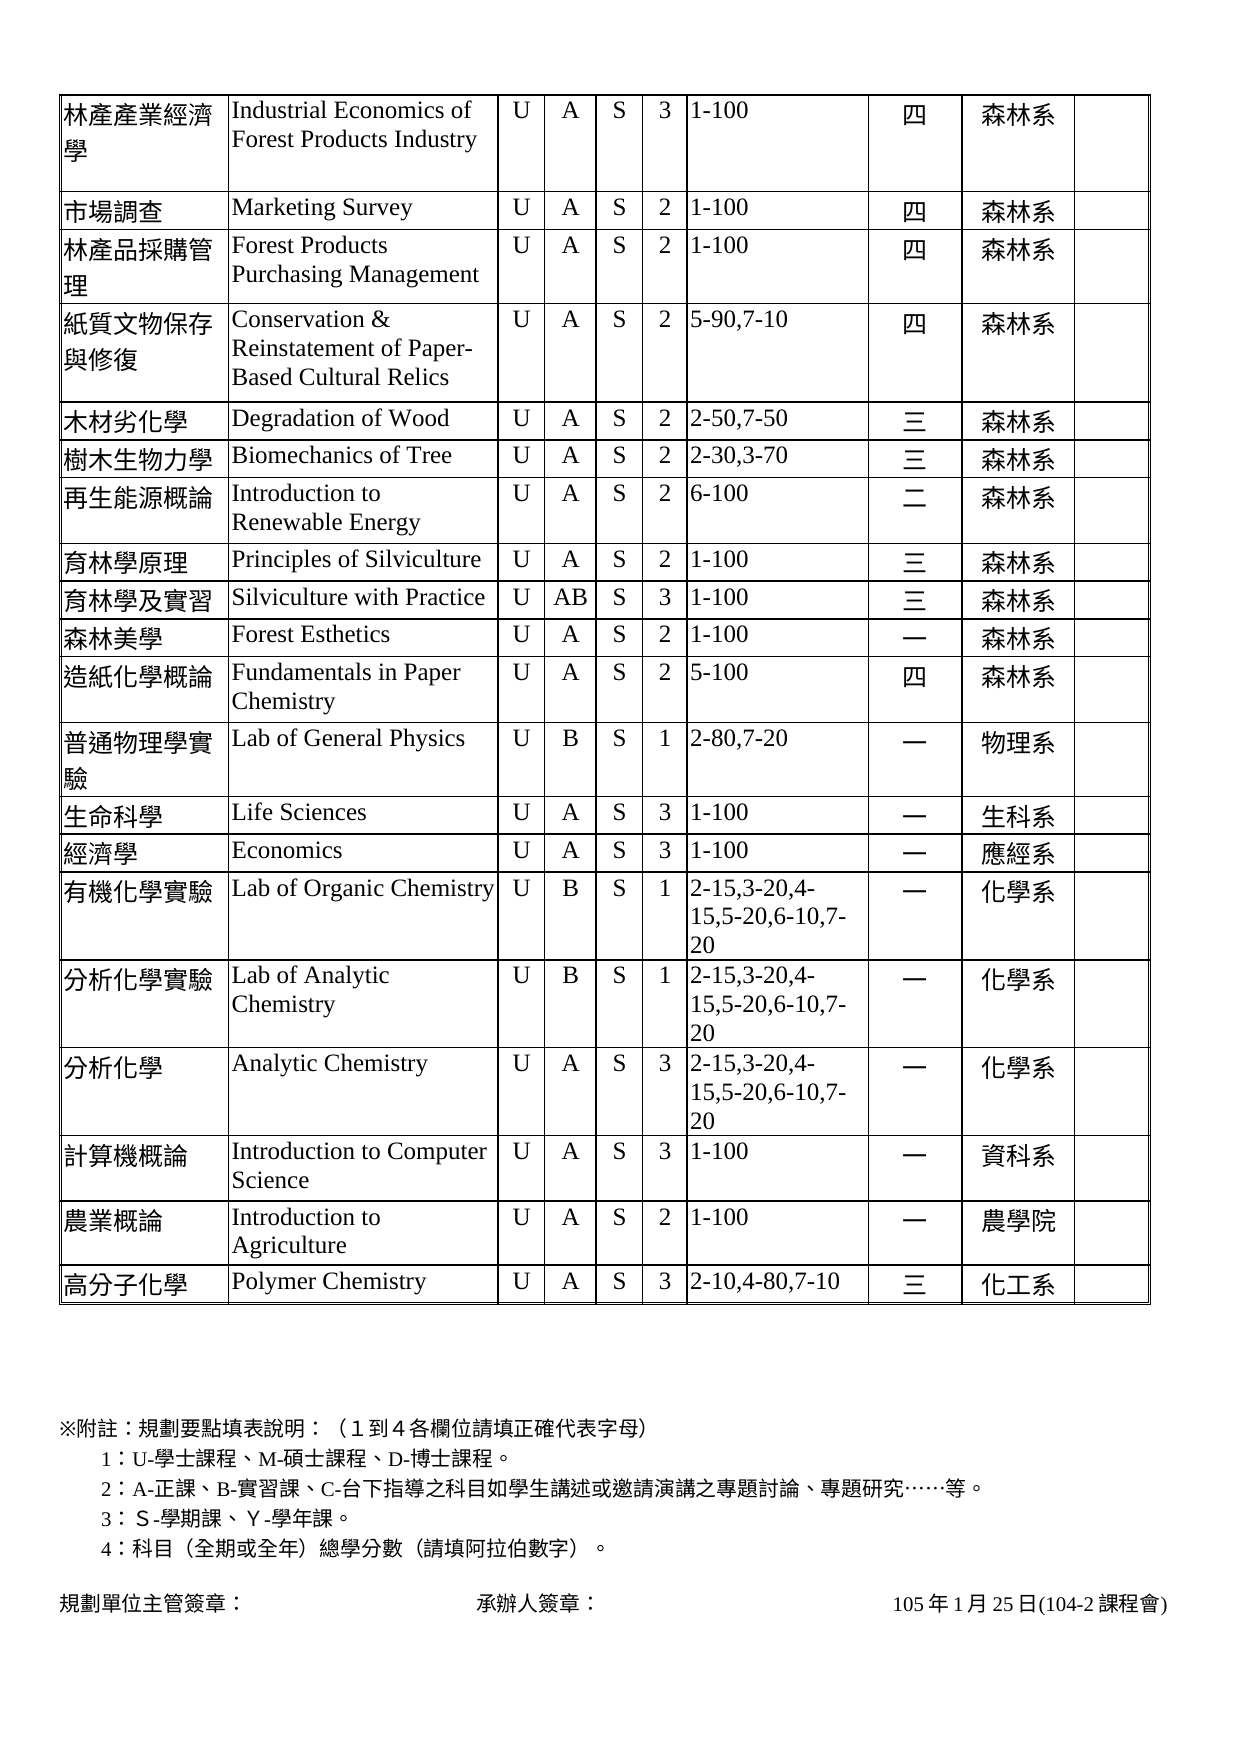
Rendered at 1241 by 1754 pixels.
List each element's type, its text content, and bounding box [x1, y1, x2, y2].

table_cell 造紙化學概論 [62, 657, 228, 721]
table_cell Industrial Economics of Forest Products Industry [229, 96, 497, 191]
table_cell Analytic Chemistry [229, 1048, 497, 1134]
table_cell 森林系 [963, 230, 1074, 303]
table_cell Introduction to Computer Science [229, 1136, 497, 1200]
table_cell A [545, 1266, 595, 1302]
table_cell [1075, 1136, 1148, 1200]
table_cell A [545, 478, 595, 542]
table_cell [1075, 96, 1148, 191]
table_cell 資科系 [963, 1136, 1074, 1200]
table_cell A [545, 441, 595, 477]
table_cell U [499, 620, 544, 656]
table_cell U [499, 835, 544, 871]
table_cell 森林系 [963, 620, 1074, 656]
table_cell [1075, 961, 1148, 1047]
table_cell 化學系 [963, 873, 1074, 959]
table_cell 2-15,3-20,4-15,5-20,6-10,7-20 [688, 1048, 868, 1134]
table_cell [1075, 582, 1148, 618]
table_cell A [545, 230, 595, 303]
table_cell Life Sciences [229, 797, 497, 833]
table_cell 2-15,3-20,4-15,5-20,6-10,7-20 [688, 961, 868, 1047]
table_cell 1-100 [688, 1136, 868, 1200]
table_cell [1075, 1266, 1148, 1302]
table_cell 一 [869, 620, 961, 656]
table_cell 高分子化學 [62, 1266, 228, 1302]
table_cell 1-100 [688, 797, 868, 833]
table_cell [1075, 403, 1148, 439]
table_cell 3 [643, 1266, 686, 1302]
table_cell 森林系 [963, 441, 1074, 477]
table_cell S [597, 478, 642, 542]
table_cell U [499, 230, 544, 303]
table_cell S [597, 441, 642, 477]
table_cell 2 [643, 403, 686, 439]
table_cell 三 [869, 582, 961, 618]
table_cell Conservation & Reinstatement of Paper-Based Cultural Relics [229, 304, 497, 401]
table_cell A [545, 304, 595, 401]
table_cell S [597, 1048, 642, 1134]
table_cell 2 [643, 478, 686, 542]
table_cell A [545, 620, 595, 656]
table_cell U [499, 657, 544, 721]
table_cell S [597, 1266, 642, 1302]
table_cell Degradation of Wood [229, 403, 497, 439]
table_cell 林產產業經濟學 [62, 96, 228, 191]
table_cell 樹木生物力學 [62, 441, 228, 477]
table_cell A [545, 835, 595, 871]
table_cell Forest Esthetics [229, 620, 497, 656]
table_cell S [597, 723, 642, 796]
table_cell 1-100 [688, 192, 868, 229]
table_cell 3 [643, 96, 686, 191]
table_cell A [545, 403, 595, 439]
table_cell U [499, 1202, 544, 1264]
table_cell 三 [869, 1266, 961, 1302]
table_cell 1 [643, 723, 686, 796]
table_cell 育林學及實習 [62, 582, 228, 618]
table_cell 物理系 [963, 723, 1074, 796]
table_cell Introduction to Renewable Energy [229, 478, 497, 542]
table_cell 三 [869, 544, 961, 580]
table_cell U [499, 1136, 544, 1200]
table_cell 3 [643, 582, 686, 618]
table_cell Economics [229, 835, 497, 871]
table_cell 四 [869, 304, 961, 401]
table_cell A [545, 1048, 595, 1134]
table_cell B [545, 961, 595, 1047]
table_cell 2 [643, 544, 686, 580]
table_cell 四 [869, 230, 961, 303]
table_cell 3 [643, 797, 686, 833]
table_cell Biomechanics of Tree [229, 441, 497, 477]
table_cell 1-100 [688, 582, 868, 618]
table_cell S [597, 1202, 642, 1264]
table_cell 一 [869, 835, 961, 871]
table_cell Lab of General Physics [229, 723, 497, 796]
table_cell 生科系 [963, 797, 1074, 833]
table_cell S [597, 304, 642, 401]
table_cell 一 [869, 1202, 961, 1264]
table_cell S [597, 96, 642, 191]
table_cell [1075, 657, 1148, 721]
table_cell [1075, 441, 1148, 477]
table_cell 1-100 [688, 1202, 868, 1264]
table_cell 森林系 [963, 304, 1074, 401]
table_cell 有機化學實驗 [62, 873, 228, 959]
table_cell 一 [869, 723, 961, 796]
table_cell 2 [643, 192, 686, 229]
table_cell Principles of Silviculture [229, 544, 497, 580]
table_cell 化工系 [963, 1266, 1074, 1302]
table_cell U [499, 192, 544, 229]
table_cell 分析化學實驗 [62, 961, 228, 1047]
table_cell S [597, 544, 642, 580]
table_cell U [499, 544, 544, 580]
table_cell 一 [869, 961, 961, 1047]
table_cell 四 [869, 96, 961, 191]
table_cell B [545, 873, 595, 959]
table_cell Lab of Organic Chemistry [229, 873, 497, 959]
table_cell 二 [869, 478, 961, 542]
table_cell U [499, 1048, 544, 1134]
table_cell 森林美學 [62, 620, 228, 656]
table_cell 3 [643, 1048, 686, 1134]
table_cell U [499, 582, 544, 618]
table_cell 2-80,7-20 [688, 723, 868, 796]
table_cell 2 [643, 657, 686, 721]
table_cell 森林系 [963, 478, 1074, 542]
table_cell A [545, 797, 595, 833]
table_cell Polymer Chemistry [229, 1266, 497, 1302]
table_cell S [597, 582, 642, 618]
table_cell Silviculture with Practice [229, 582, 497, 618]
table_cell 1-100 [688, 544, 868, 580]
table_cell 三 [869, 403, 961, 439]
table_cell 紙質文物保存與修復 [62, 304, 228, 401]
table_cell 2-15,3-20,4-15,5-20,6-10,7-20 [688, 873, 868, 959]
table_cell U [499, 96, 544, 191]
table_cell 2 [643, 230, 686, 303]
table_cell S [597, 657, 642, 721]
table_cell 森林系 [963, 192, 1074, 229]
table_cell AB [545, 582, 595, 618]
table_cell 3 [643, 1136, 686, 1200]
table_cell [1075, 1202, 1148, 1264]
table_cell U [499, 1266, 544, 1302]
table_cell U [499, 873, 544, 959]
table_cell [1075, 304, 1148, 401]
table_cell 四 [869, 657, 961, 721]
table_cell U [499, 304, 544, 401]
table_cell 四 [869, 192, 961, 229]
table_cell 育林學原理 [62, 544, 228, 580]
table_cell S [597, 1136, 642, 1200]
table_cell 5-90,7-10 [688, 304, 868, 401]
table_cell 林產品採購管理 [62, 230, 228, 303]
table_cell 5-100 [688, 657, 868, 721]
table_cell 一 [869, 873, 961, 959]
table_cell [1075, 835, 1148, 871]
table_cell S [597, 230, 642, 303]
table_cell 森林系 [963, 582, 1074, 618]
table_cell U [499, 797, 544, 833]
table_cell 1-100 [688, 835, 868, 871]
table_cell U [499, 478, 544, 542]
table_cell 普通物理學實驗 [62, 723, 228, 796]
table_cell 2 [643, 620, 686, 656]
table_cell S [597, 873, 642, 959]
table_cell [1075, 723, 1148, 796]
table_cell U [499, 441, 544, 477]
table_cell [1075, 620, 1148, 656]
table_cell [1075, 1048, 1148, 1134]
table_cell A [545, 1136, 595, 1200]
table_cell 農學院 [963, 1202, 1074, 1264]
table_cell A [545, 657, 595, 721]
table_cell 再生能源概論 [62, 478, 228, 542]
table_cell Fundamentals in Paper Chemistry [229, 657, 497, 721]
table_cell 生命科學 [62, 797, 228, 833]
table_cell S [597, 620, 642, 656]
table_cell [1075, 230, 1148, 303]
table_cell 分析化學 [62, 1048, 228, 1134]
table_cell 1-100 [688, 620, 868, 656]
table_cell 森林系 [963, 96, 1074, 191]
table_cell 2 [643, 441, 686, 477]
table_cell 2-50,7-50 [688, 403, 868, 439]
table_cell 2 [643, 1202, 686, 1264]
table_cell Marketing Survey [229, 192, 497, 229]
table_cell U [499, 723, 544, 796]
table_cell 森林系 [963, 657, 1074, 721]
table_cell Lab of Analytic Chemistry [229, 961, 497, 1047]
table_cell 2-10,4-80,7-10 [688, 1266, 868, 1302]
table_cell A [545, 192, 595, 229]
table_cell B [545, 723, 595, 796]
table_cell 農業概論 [62, 1202, 228, 1264]
table_cell [1075, 797, 1148, 833]
table_cell [1075, 873, 1148, 959]
table_cell 2-30,3-70 [688, 441, 868, 477]
table_cell 經濟學 [62, 835, 228, 871]
table_cell S [597, 961, 642, 1047]
table_cell Forest Products Purchasing Management [229, 230, 497, 303]
table_cell A [545, 96, 595, 191]
table_cell [1075, 478, 1148, 542]
table_cell [1075, 192, 1148, 229]
table_cell 木材劣化學 [62, 403, 228, 439]
table_cell U [499, 961, 544, 1047]
table_cell 2 [643, 304, 686, 401]
table_cell 1 [643, 961, 686, 1047]
table_cell 應經系 [963, 835, 1074, 871]
table_cell S [597, 835, 642, 871]
table_cell 森林系 [963, 544, 1074, 580]
table_cell 一 [869, 1048, 961, 1134]
table_cell S [597, 192, 642, 229]
table_cell A [545, 544, 595, 580]
table_cell 化學系 [963, 1048, 1074, 1134]
table_cell 1 [643, 873, 686, 959]
table_cell 三 [869, 441, 961, 477]
table_cell 一 [869, 797, 961, 833]
table_cell [1075, 544, 1148, 580]
table_cell S [597, 403, 642, 439]
table_cell 化學系 [963, 961, 1074, 1047]
table_cell U [499, 403, 544, 439]
table_cell 市場調查 [62, 192, 228, 229]
table_cell 一 [869, 1136, 961, 1200]
table_cell 森林系 [963, 403, 1074, 439]
table_cell S [597, 797, 642, 833]
table_cell 6-100 [688, 478, 868, 542]
table_cell 1-100 [688, 230, 868, 303]
table_cell 1-100 [688, 96, 868, 191]
table_cell A [545, 1202, 595, 1264]
table_cell Introduction to Agriculture [229, 1202, 497, 1264]
table_cell 計算機概論 [62, 1136, 228, 1200]
table_cell 3 [643, 835, 686, 871]
